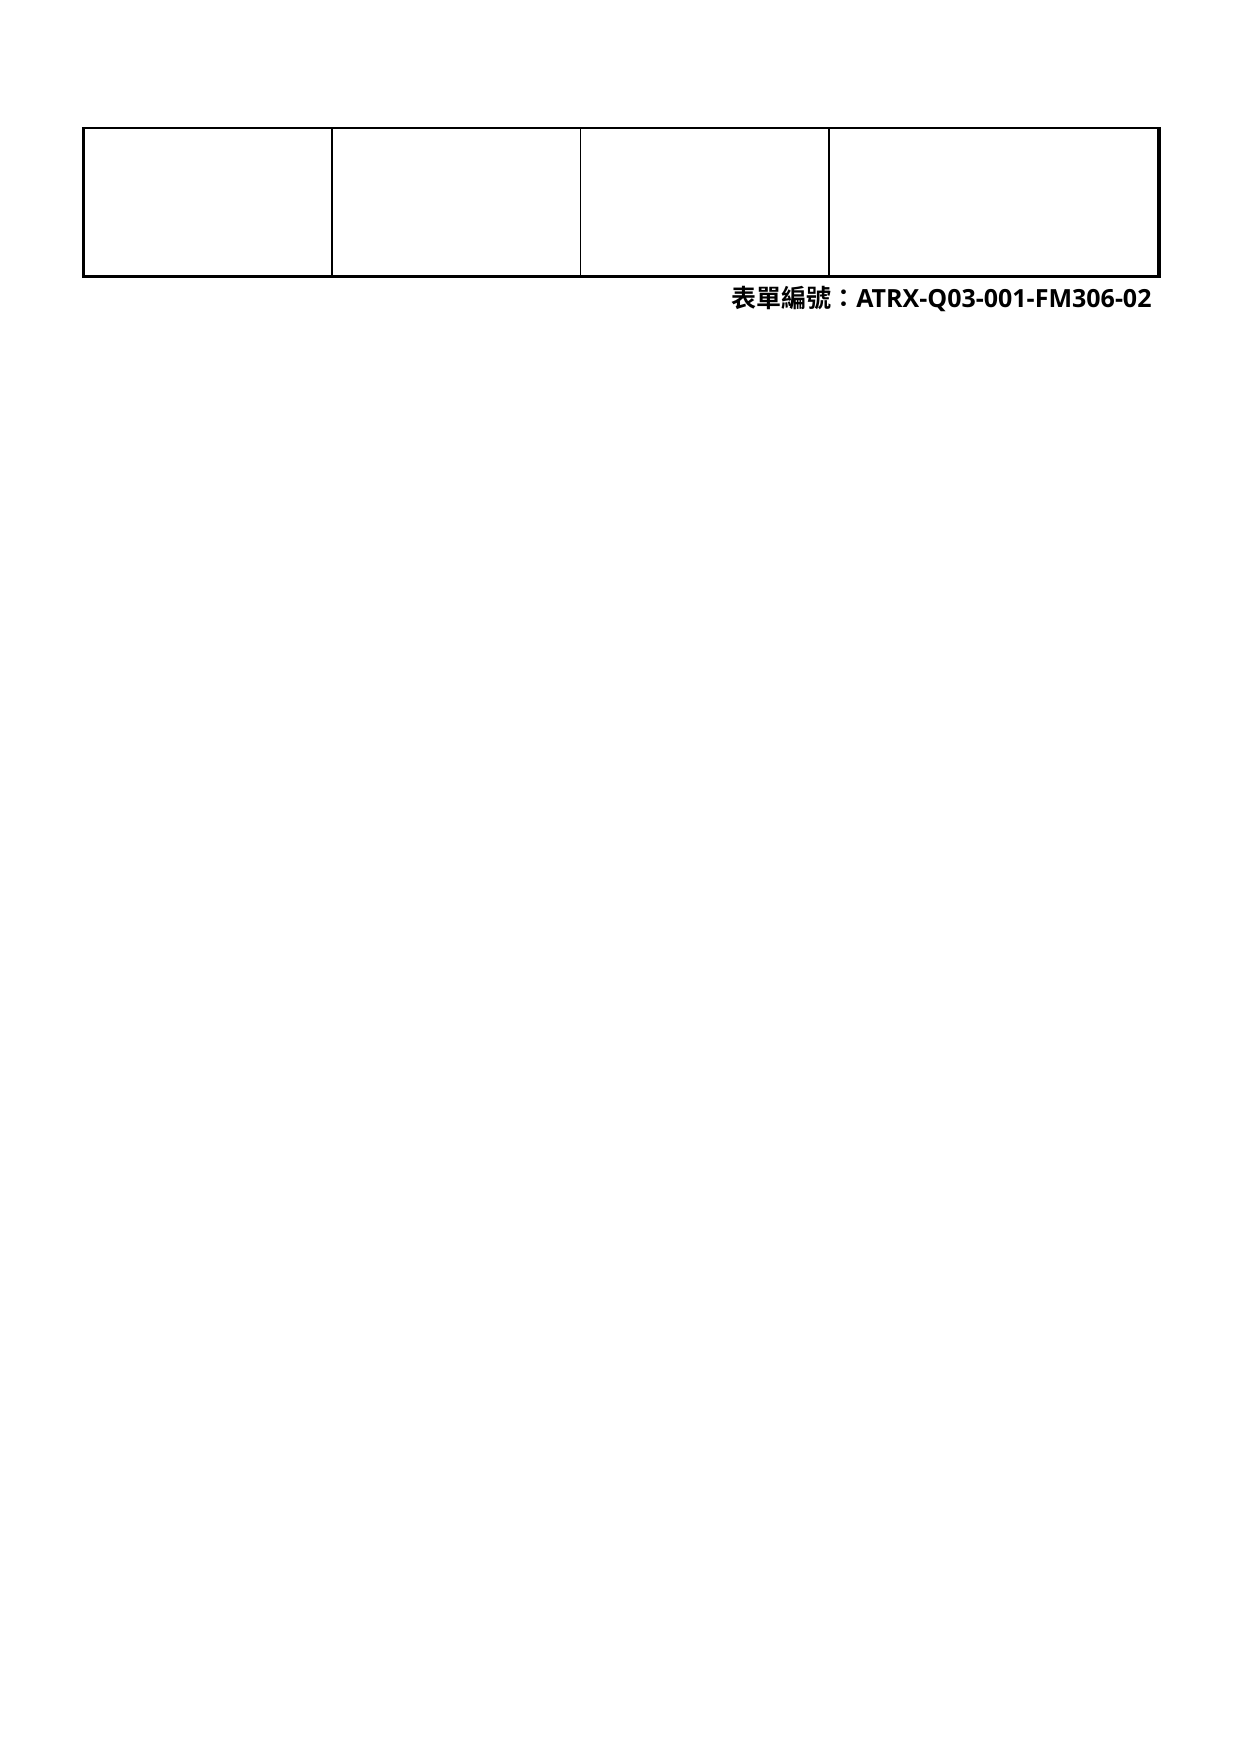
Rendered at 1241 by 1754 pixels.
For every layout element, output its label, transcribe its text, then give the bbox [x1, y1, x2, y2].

table_cell [581, 129, 828, 275]
table_cell [830, 129, 1157, 275]
table_cell [85, 129, 331, 275]
text 表單編號：ATRX-Q03-001-FM306-02 [89, 278, 1152, 315]
table_cell [333, 129, 580, 275]
